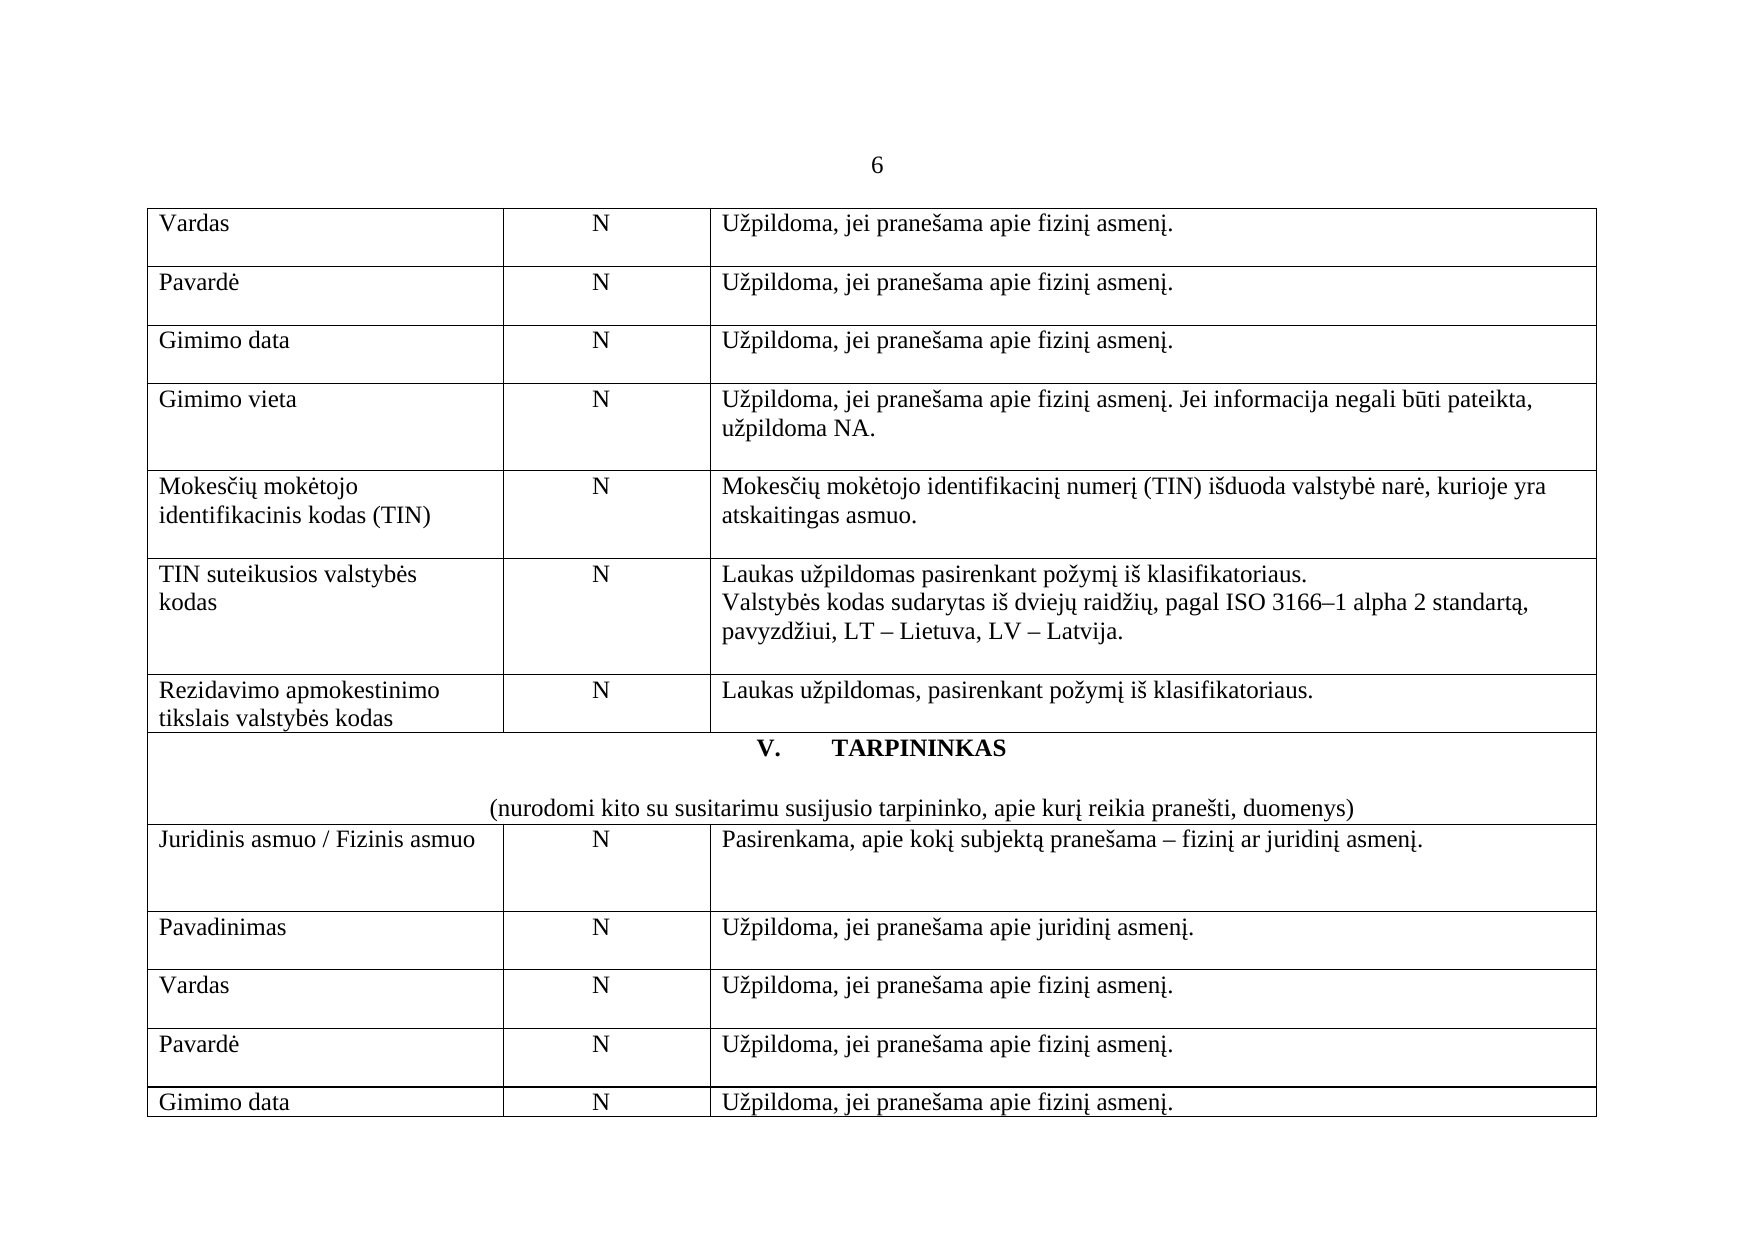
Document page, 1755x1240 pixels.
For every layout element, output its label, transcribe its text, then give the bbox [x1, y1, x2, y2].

table_cell N [504, 1088, 710, 1116]
table_cell Užpildoma, jei pranešama apie fizinį asmenį. [711, 267, 1596, 324]
table_cell Laukas užpildomas pasirenkant požymį iš klasifikatoriaus. Valstybės kodas sudarytas iš dviejų raidžių, pagal ISO 3166–1 alpha 2 standartą, pavyzdžiui, LT – Lietuva, LV – Latvija. [711, 559, 1596, 674]
table_cell Užpildoma, jei pranešama apie fizinį asmenį. [711, 1088, 1596, 1116]
table_cell Užpildoma, jei pranešama apie fizinį asmenį. [711, 970, 1596, 1028]
table_cell V. TARPININKAS (nurodomi kito su susitarimu susijusio tarpininko, apie kurį reikia pranešti, duomenys) [148, 733, 1596, 823]
table_cell N [504, 326, 710, 383]
table_cell Gimimo data [148, 1088, 503, 1116]
table_cell Mokesčių mokėtojo identifikacinį numerį (TIN) išduoda valstybė narė, kurioje yra atskaitingas asmuo. [711, 471, 1596, 558]
table_cell N [504, 675, 710, 732]
table_cell Pasirenkama, apie kokį subjektą pranešama – fizinį ar juridinį asmenį. [711, 825, 1596, 911]
table_cell Užpildoma, jei pranešama apie fizinį asmenį. [711, 326, 1596, 383]
table_cell TIN suteikusios valstybės kodas [148, 559, 503, 674]
table_cell N [504, 825, 710, 911]
table_cell N [504, 1029, 710, 1086]
table_cell N [504, 384, 710, 470]
table_cell N [504, 267, 710, 324]
table_cell Užpildoma, jei pranešama apie fizinį asmenį. [711, 1029, 1596, 1086]
table_cell N [504, 209, 710, 266]
table_cell Užpildoma, jei pranešama apie juridinį asmenį. [711, 912, 1596, 969]
table_cell N [504, 471, 710, 558]
table_cell Pavadinimas [148, 912, 503, 969]
table_cell Pavardė [148, 267, 503, 324]
table_cell Gimimo data [148, 326, 503, 383]
table_cell N [504, 559, 710, 674]
table_cell Vardas [148, 970, 503, 1028]
table_cell Vardas [148, 209, 503, 266]
table_cell Užpildoma, jei pranešama apie fizinį asmenį. Jei informacija negali būti pateikta, užpildoma NA. [711, 384, 1596, 470]
table_cell N [504, 912, 710, 969]
table_cell Mokesčių mokėtojo identifikacinis kodas (TIN) [148, 471, 503, 558]
table_cell Užpildoma, jei pranešama apie fizinį asmenį. [711, 209, 1596, 266]
table_cell Pavardė [148, 1029, 503, 1086]
table_cell Rezidavimo apmokestinimo tikslais valstybės kodas [148, 675, 503, 732]
table_cell N [504, 970, 710, 1028]
table_cell Juridinis asmuo / Fizinis asmuo [148, 825, 503, 911]
table_cell Laukas užpildomas, pasirenkant požymį iš klasifikatoriaus. [711, 675, 1596, 732]
table_cell Gimimo vieta [148, 384, 503, 470]
